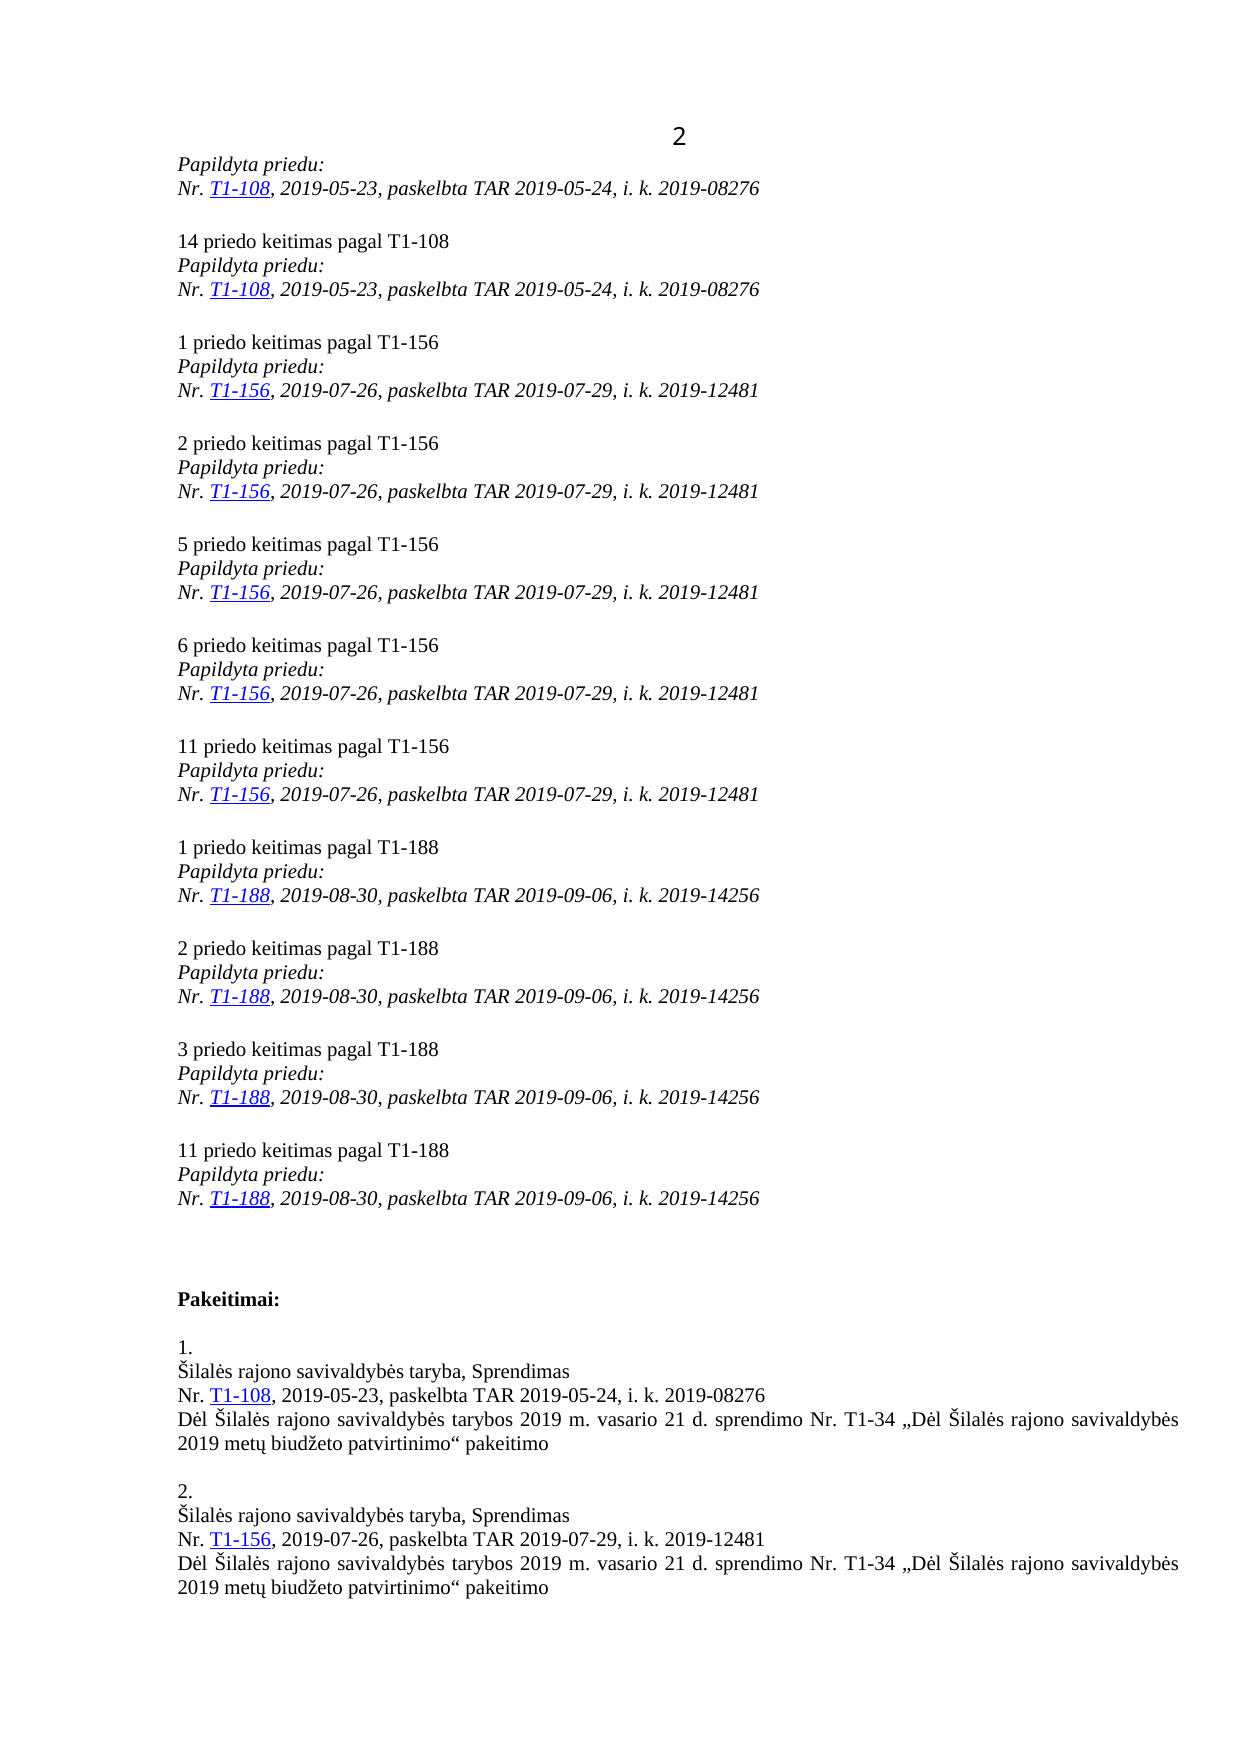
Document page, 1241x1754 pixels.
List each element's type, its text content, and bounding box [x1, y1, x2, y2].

text 6 priedo keitimas pagal T1-156 [177, 633, 1181, 657]
text Nr. T1-156, 2019-07-26, paskelbta TAR 2019-07-29, i. k. 2019-12481 [177, 681, 1181, 705]
text Nr. T1-156, 2019-07-26, paskelbta TAR 2019-07-29, i. k. 2019-12481 [177, 1527, 1181, 1551]
text Šilalės rajono savivaldybės taryba, Sprendimas [177, 1503, 1181, 1527]
text Papildyta priedu: [177, 152, 1181, 176]
text Šilalės rajono savivaldybės taryba, Sprendimas [177, 1359, 1181, 1383]
text Nr. T1-156, 2019-07-26, paskelbta TAR 2019-07-29, i. k. 2019-12481 [177, 580, 1181, 604]
text 1 priedo keitimas pagal T1-156 [177, 330, 1181, 354]
text 1. [177, 1335, 1181, 1359]
text Papildyta priedu: [177, 253, 1181, 277]
text Dėl Šilalės rajono savivaldybės tarybos 2019 m. vasario 21 d. sprendimo Nr. T1-34 „Dėl Šilalės rajono savivaldybės 2019 metų biudžeto patvirtinimo“ pakeitimo [177, 1407, 1181, 1455]
text Papildyta priedu: [177, 859, 1181, 883]
text 1 priedo keitimas pagal T1-188 [177, 835, 1181, 859]
text Pakeitimai: [177, 1287, 1181, 1311]
text Papildyta priedu: [177, 758, 1181, 782]
text Nr. T1-156, 2019-07-26, paskelbta TAR 2019-07-29, i. k. 2019-12481 [177, 479, 1181, 503]
text Nr. T1-188, 2019-08-30, paskelbta TAR 2019-09-06, i. k. 2019-14256 [177, 1085, 1181, 1109]
text Nr. T1-108, 2019-05-23, paskelbta TAR 2019-05-24, i. k. 2019-08276 [177, 277, 1181, 301]
text 5 priedo keitimas pagal T1-156 [177, 532, 1181, 556]
text Nr. T1-108, 2019-05-23, paskelbta TAR 2019-05-24, i. k. 2019-08276 [177, 1383, 1181, 1407]
text 2. [177, 1479, 1181, 1503]
text Nr. T1-108, 2019-05-23, paskelbta TAR 2019-05-24, i. k. 2019-08276 [177, 176, 1181, 200]
text Papildyta priedu: [177, 960, 1181, 984]
text 2 priedo keitimas pagal T1-188 [177, 936, 1181, 960]
text Dėl Šilalės rajono savivaldybės tarybos 2019 m. vasario 21 d. sprendimo Nr. T1-34 „Dėl Šilalės rajono savivaldybės 2019 metų biudžeto patvirtinimo“ pakeitimo [177, 1551, 1181, 1599]
text Papildyta priedu: [177, 455, 1181, 479]
text 3 priedo keitimas pagal T1-188 [177, 1037, 1181, 1061]
text Papildyta priedu: [177, 657, 1181, 681]
text Nr. T1-156, 2019-07-26, paskelbta TAR 2019-07-29, i. k. 2019-12481 [177, 782, 1181, 806]
text Nr. T1-188, 2019-08-30, paskelbta TAR 2019-09-06, i. k. 2019-14256 [177, 984, 1181, 1008]
text Papildyta priedu: [177, 354, 1181, 378]
text 11 priedo keitimas pagal T1-156 [177, 734, 1181, 758]
text 2 priedo keitimas pagal T1-156 [177, 431, 1181, 455]
text Papildyta priedu: [177, 1162, 1181, 1186]
text Nr. T1-188, 2019-08-30, paskelbta TAR 2019-09-06, i. k. 2019-14256 [177, 1186, 1181, 1210]
text Papildyta priedu: [177, 556, 1181, 580]
text Nr. T1-156, 2019-07-26, paskelbta TAR 2019-07-29, i. k. 2019-12481 [177, 378, 1181, 402]
text Papildyta priedu: [177, 1061, 1181, 1085]
text Nr. T1-188, 2019-08-30, paskelbta TAR 2019-09-06, i. k. 2019-14256 [177, 883, 1181, 907]
text 14 priedo keitimas pagal T1-108 [177, 229, 1181, 253]
text 11 priedo keitimas pagal T1-188 [177, 1137, 1181, 1162]
